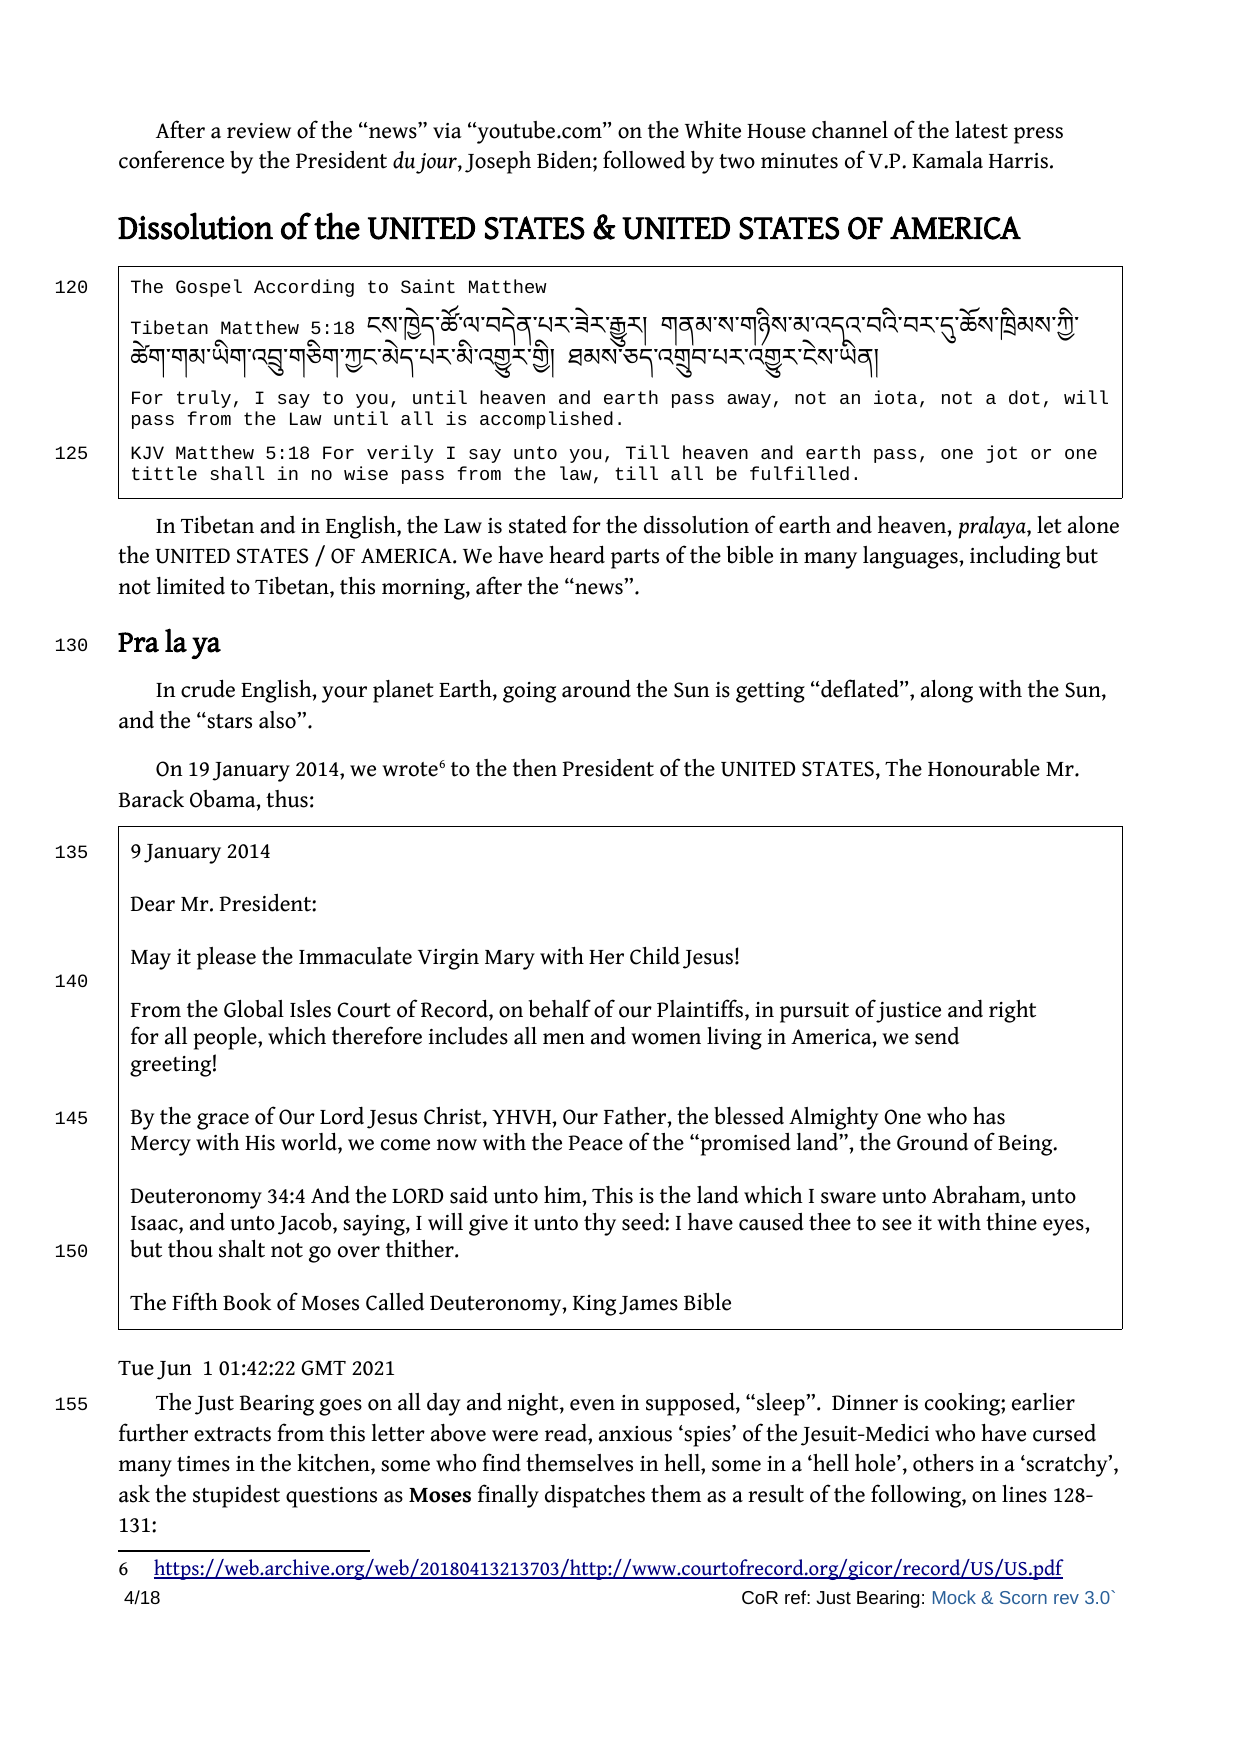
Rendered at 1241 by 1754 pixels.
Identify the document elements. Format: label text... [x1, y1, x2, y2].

text The Just Bearing goes on all day and night, even in supposed, “sleep”. Dinner is cooking; earlier further extracts from this letter above were read, anxious ‘spies’ of the Jesuit-Medici who have cursed many times in the kitchen, some who find themselves in hell, some in a ‘hell hole’, others in a ‘scratchy’, ask the stupidest questions as Moses finally dispatches them as a result of the following, on lines 128-131: [118, 1391, 1122, 1539]
text On 19 January 2014, we wrote to the then President of the UNITED STATES, The Honourable Mr. Barack Obama, thus: [118, 756, 1122, 813]
text 9 January 2014 [119, 827, 1122, 865]
text The Gospel According to Saint Matthew [119, 267, 1122, 299]
text The Fifth Book of Moses Called Deuteronomy, King James Bible [119, 1278, 1122, 1329]
text https://web.archive.org/web/20180413213703/http://www.courtofrecord.org/gicor/record/US/US.pdf [118, 1557, 1122, 1581]
text KJV Matthew 5:18 For verily I say unto you, Till heaven and earth pass, one jot or one tittle shall in no wise pass from the law, till all be fulfilled. [119, 431, 1122, 498]
text Tue Jun 1 01:42:22 GMT 2021 [118, 1355, 1122, 1382]
text greeting! [119, 1039, 1122, 1078]
text for all people, which therefore includes all men and women living in America, we send [119, 1012, 1122, 1039]
text Mercy with His world, we come now with the Peace of the “promised land”, the Ground of Being. [119, 1119, 1122, 1157]
text From the Global Isles Court of Record, on behalf of our Plaintiffs, in pursuit of justice and right [119, 986, 1122, 1012]
text For truly, I say to you, until heaven and earth pass away, not an iota, not a dot, will pass from the Law until all is accomplished. [119, 377, 1122, 431]
text Tibetan Matthew 5:18 ངས་ཁྱེད་ཚོ་ལ་བདེན་པར་ཟེར་རྒྱུར། གནམ་ས་གཉིས་མ་འདའ་བའི་བར་དུ་ཆོས་ཁྲིམས་ཀྱི་ཚེག་གམ་ཡིག་འབྲུ་གཅིག་ཀྱང་མེད་པར་མི་འགྱུར་གྱི། ཐམས་ཅད་འགྲུབ་པར་འགྱུར་ངེས་ཡིན། [119, 299, 1122, 377]
subtitle Dissolution of the UNITED STATES & UNITED STATES OF AMERICA [118, 209, 1122, 248]
text May it please the Immaculate Virgin Mary with Her Child Jesus! [119, 933, 1122, 971]
text By the grace of Our Lord Jesus Christ, YHVH, Our Father, the blessed Almighty One who has [119, 1092, 1122, 1119]
text Dear Mr. President: [119, 879, 1122, 918]
text After a review of the “news” via “youtube.com” on the White House channel of the latest press conference by the President du jour, Joseph Biden; followed by two minutes of V.P. Kamala Harris. [118, 118, 1122, 175]
text Deuteronomy 34:4 And the LORD said unto him, This is the land which I sware unto Abraham, unto Isaac, and unto Jacob, saying, I will give it unto thy seed: I have caused thee to see it with thine eyes, but thou shalt not go over thither. [119, 1172, 1122, 1263]
text In Tibetan and in English, the Law is stated for the dissolution of earth and heaven, pralaya, let alone the UNITED STATES / OF AMERICA. We have heard parts of the bible in many languages, including but not limited to Tibetan, this morning, after the “news”. [118, 513, 1122, 601]
text In crude English, your planet Earth, going around the Sun is getting “deflated”, along with the Sun, and the “stars also”. [118, 677, 1122, 734]
subtitle Pra la ya [118, 626, 1122, 659]
